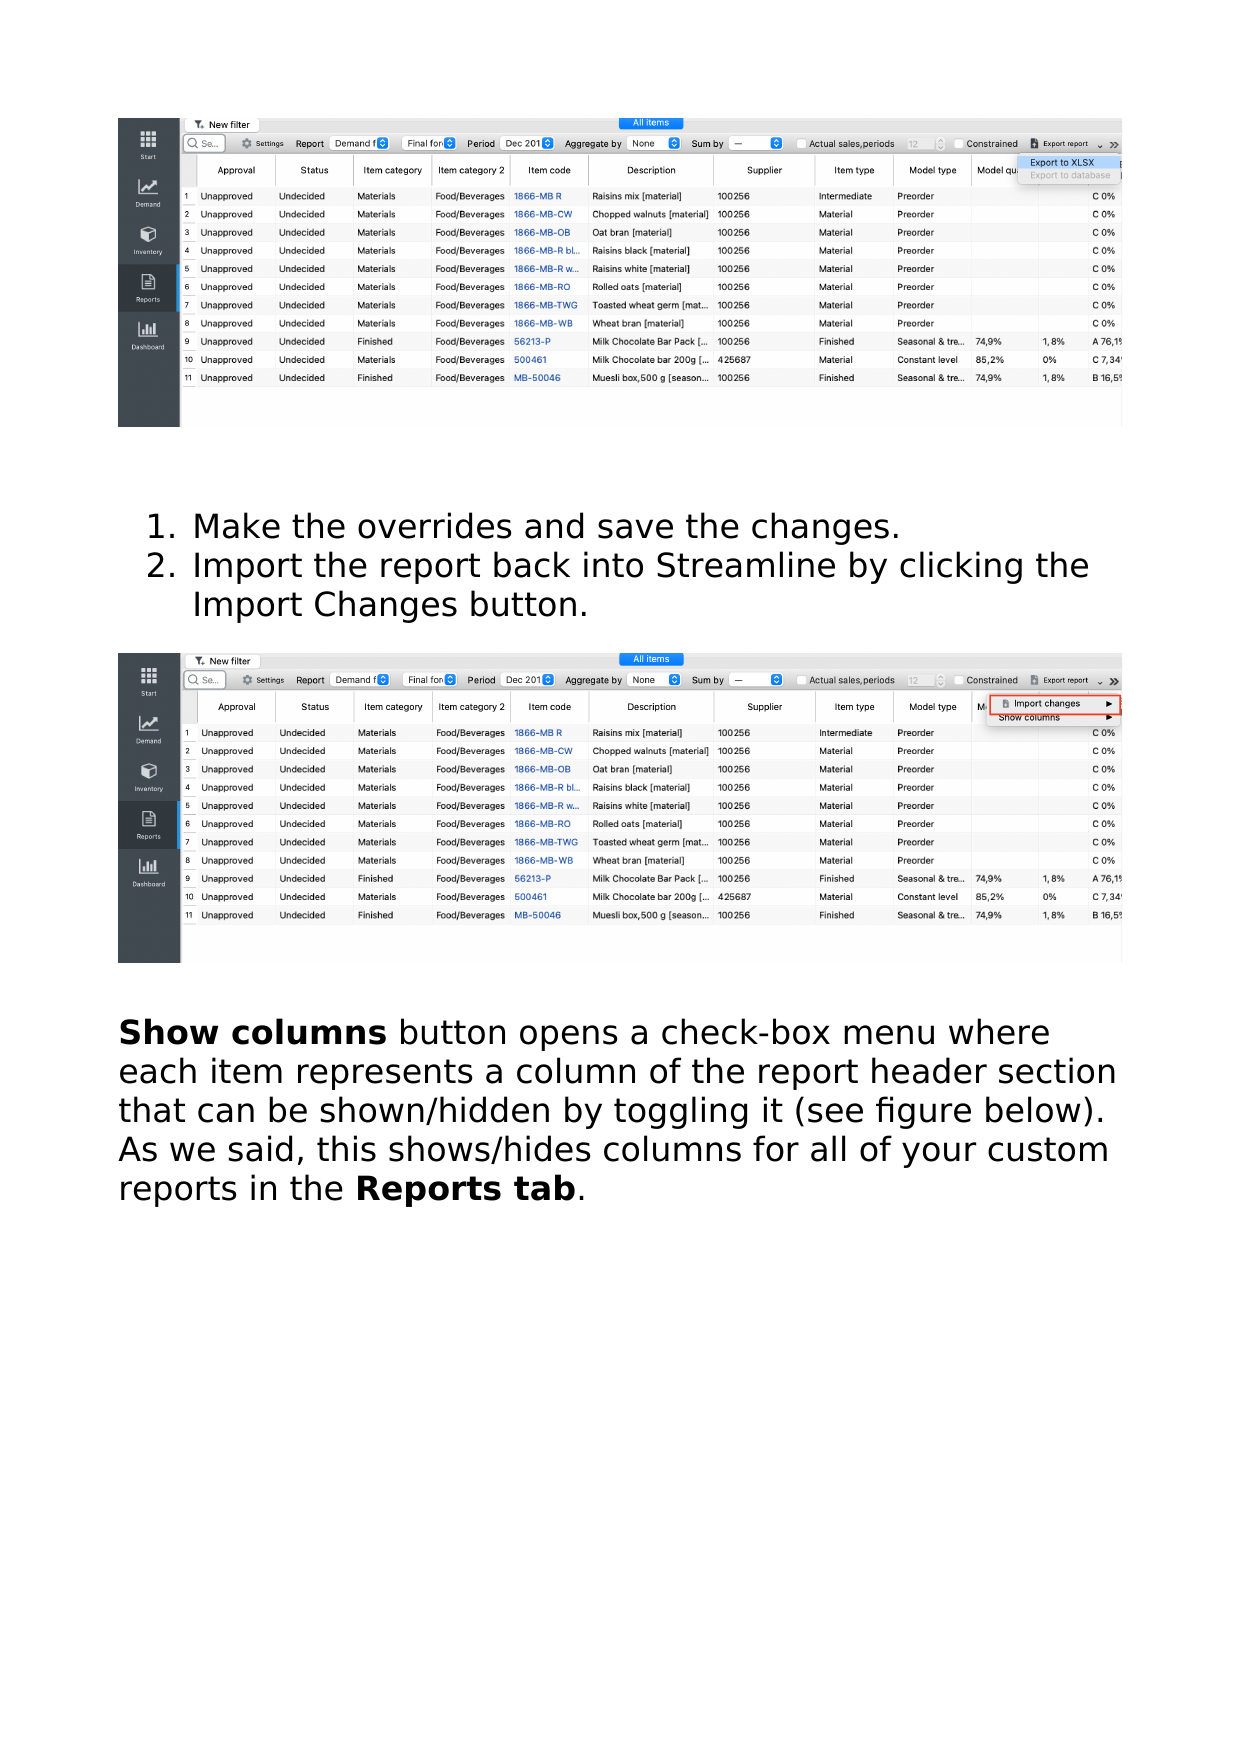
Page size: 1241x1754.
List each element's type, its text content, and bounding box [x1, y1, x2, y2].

picture [118, 118, 1123, 427]
list Import the report back into Streamline by clicking the Import Changes button. [177, 547, 1122, 624]
list Make the overrides and save the changes. [177, 508, 1122, 547]
text Show columns button opens a check-box menu where each item represents a column of the report header section that can be shown/hidden by toggling it (see figure below). As we said, this shows/hides columns for all of your custom reports in the Reports tab. [118, 1014, 1122, 1208]
picture [118, 653, 1123, 963]
